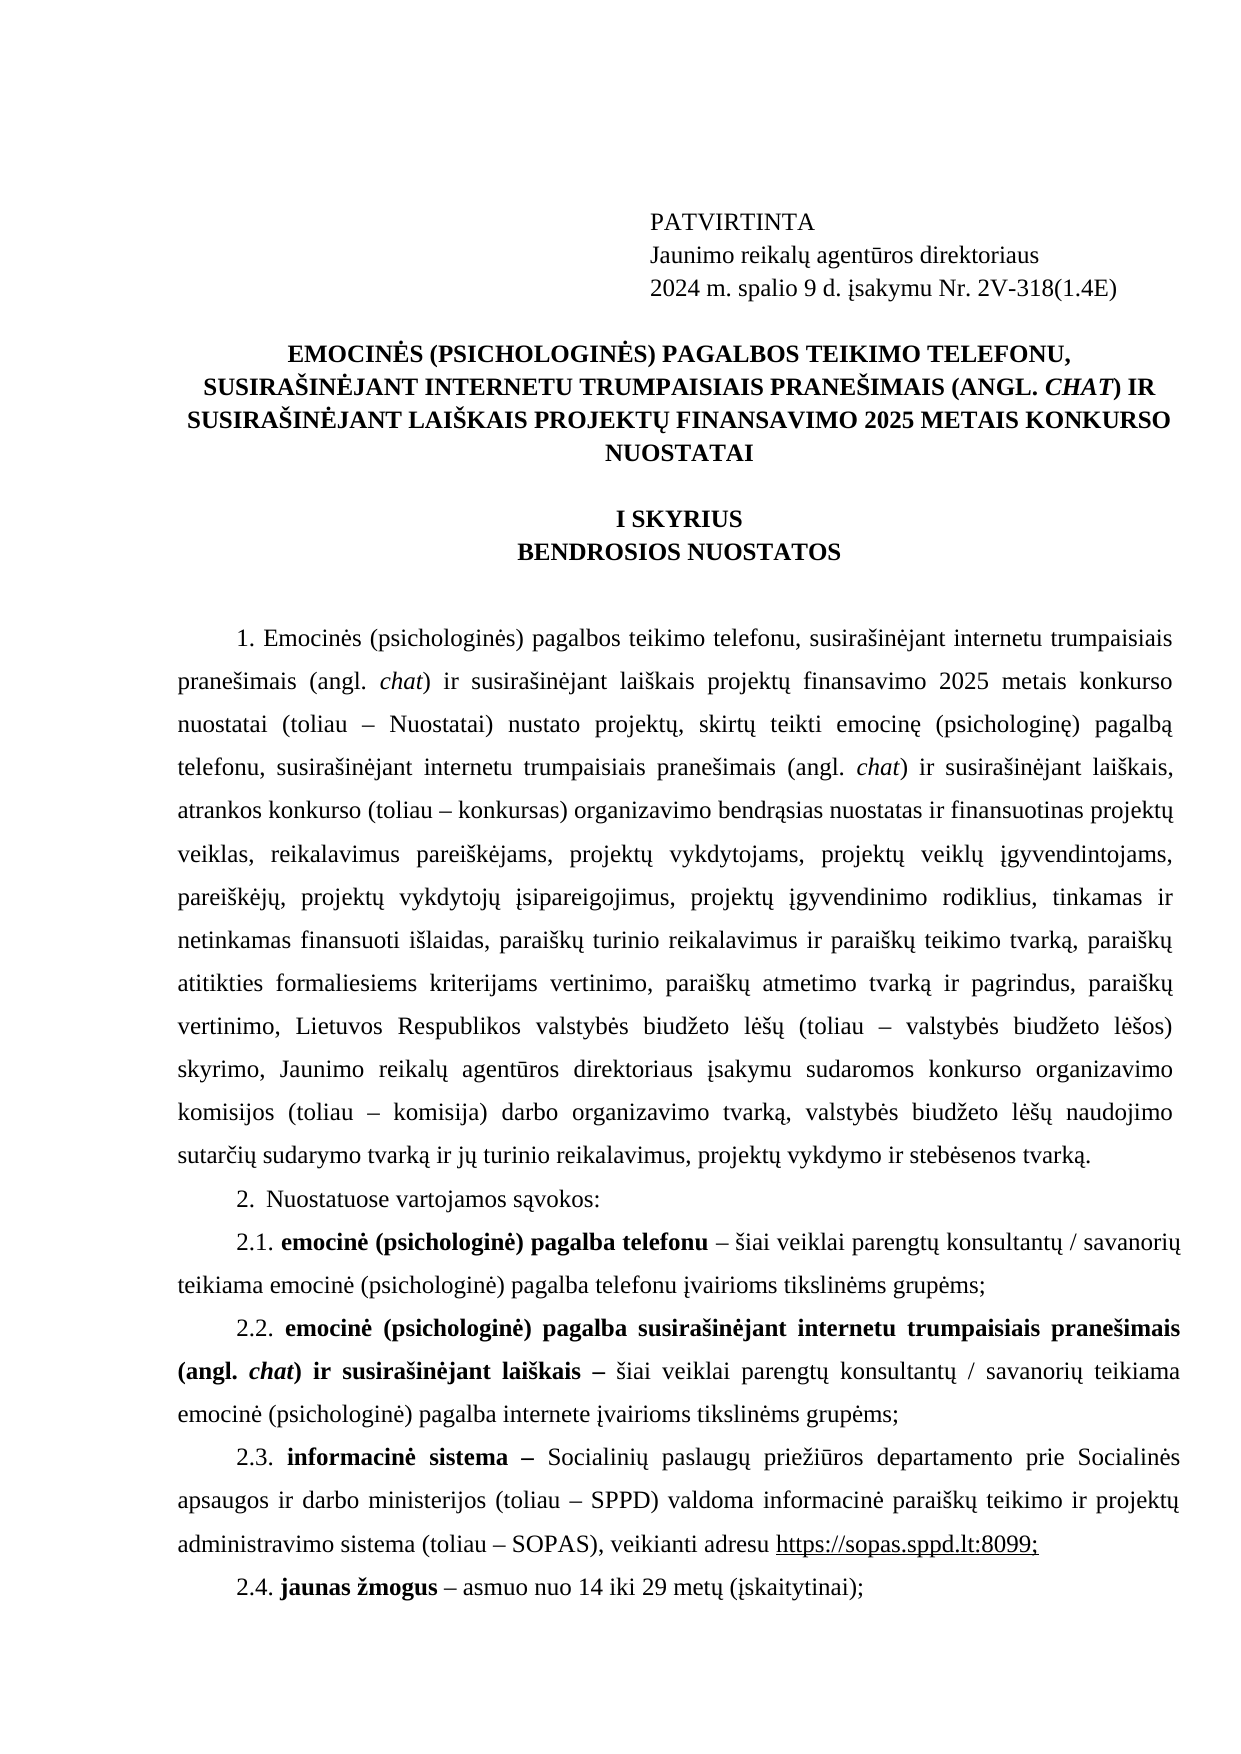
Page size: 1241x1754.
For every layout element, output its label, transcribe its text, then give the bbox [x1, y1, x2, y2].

text 2024 m. spalio 9 d. įsakymu Nr. 2V-318(1.4E) [177, 273, 1181, 301]
text EMOCINĖS (PSICHOLOGINĖS) PAGALBOS TEIKIMO TELEFONU, SUSIRAŠINĖJANT INTERNETU TRUMPAISIAIS PRANEŠIMAIS (ANGL. CHAT) IR SUSIRAŠINĖJANT LAIŠKAIS PROJEKTŲ FINANSAVIMO 2025 METAIS KONKURSO NUOSTATAI [177, 339, 1181, 467]
text 1. Emocinės (psichologinės) pagalbos teikimo telefonu, susirašinėjant internetu trumpaisiais pranešimais (angl. chat) ir susirašinėjant laiškais projektų finansavimo 2025 metais konkurso nuostatai (toliau – Nuostatai) nustato projektų, skirtų teikti emocinę (psichologinę) pagalbą telefonu, susirašinėjant internetu trumpaisiais pranešimais (angl. chat) ir susirašinėjant laiškais, atrankos konkurso (toliau – konkursas) organizavimo bendrąsias nuostatas ir finansuotinas projektų veiklas, reikalavimus pareiškėjams, projektų vykdytojams, projektų veiklų įgyvendintojams, pareiškėjų, projektų vykdytojų įsipareigojimus, projektų įgyvendinimo rodiklius, tinkamas ir netinkamas finansuoti išlaidas, paraiškų turinio reikalavimus ir paraiškų teikimo tvarką, paraiškų atitikties formaliesiems kriterijams vertinimo, paraiškų atmetimo tvarką ir pagrindus, paraiškų vertinimo, Lietuvos Respublikos valstybės biudžeto lėšų (toliau – valstybės biudžeto lėšos) skyrimo, Jaunimo reikalų agentūros direktoriaus įsakymu sudaromos konkurso organizavimo komisijos (toliau – komisija) darbo organizavimo tvarką, valstybės biudžeto lėšų naudojimo sutarčių sudarymo tvarką ir jų turinio reikalavimus, projektų vykdymo ir stebėsenos tvarką. [177, 623, 1174, 1169]
text 2.2. emocinė (psichologinė) pagalba susirašinėjant internetu trumpaisiais pranešimais (angl. chat) ir susirašinėjant laiškais – šiai veiklai parengtų konsultantų / savanorių teikiama emocinė (psichologinė) pagalba internete įvairioms tikslinėms grupėms; [177, 1313, 1181, 1428]
text 2. Nuostatuose vartojamos sąvokos: [177, 1184, 1174, 1212]
text I SKYRIUS [177, 504, 1181, 533]
text Jaunimo reikalų agentūros direktoriaus [650, 240, 1181, 268]
text 2.1. emocinė (psichologinė) pagalba telefonu – šiai veiklai parengtų konsultantų / savanorių teikiama emocinė (psichologinė) pagalba telefonu įvairioms tikslinėms grupėms; [177, 1227, 1181, 1299]
text PATVIRTINTA [650, 207, 1181, 235]
text 2.4. jaunas žmogus – asmuo nuo 14 iki 29 metų (įskaitytinai); [177, 1572, 1181, 1601]
text BENDROSIOS NUOSTATOS [177, 537, 1181, 566]
text 2.3. informacinė sistema – Socialinių paslaugų priežiūros departamento prie Socialinės apsaugos ir darbo ministerijos (toliau – SPPD) valdoma informacinė paraiškų teikimo ir projektų administravimo sistema (toliau – SOPAS), veikianti adresu https://sopas.sppd.lt:8099; [177, 1442, 1181, 1557]
